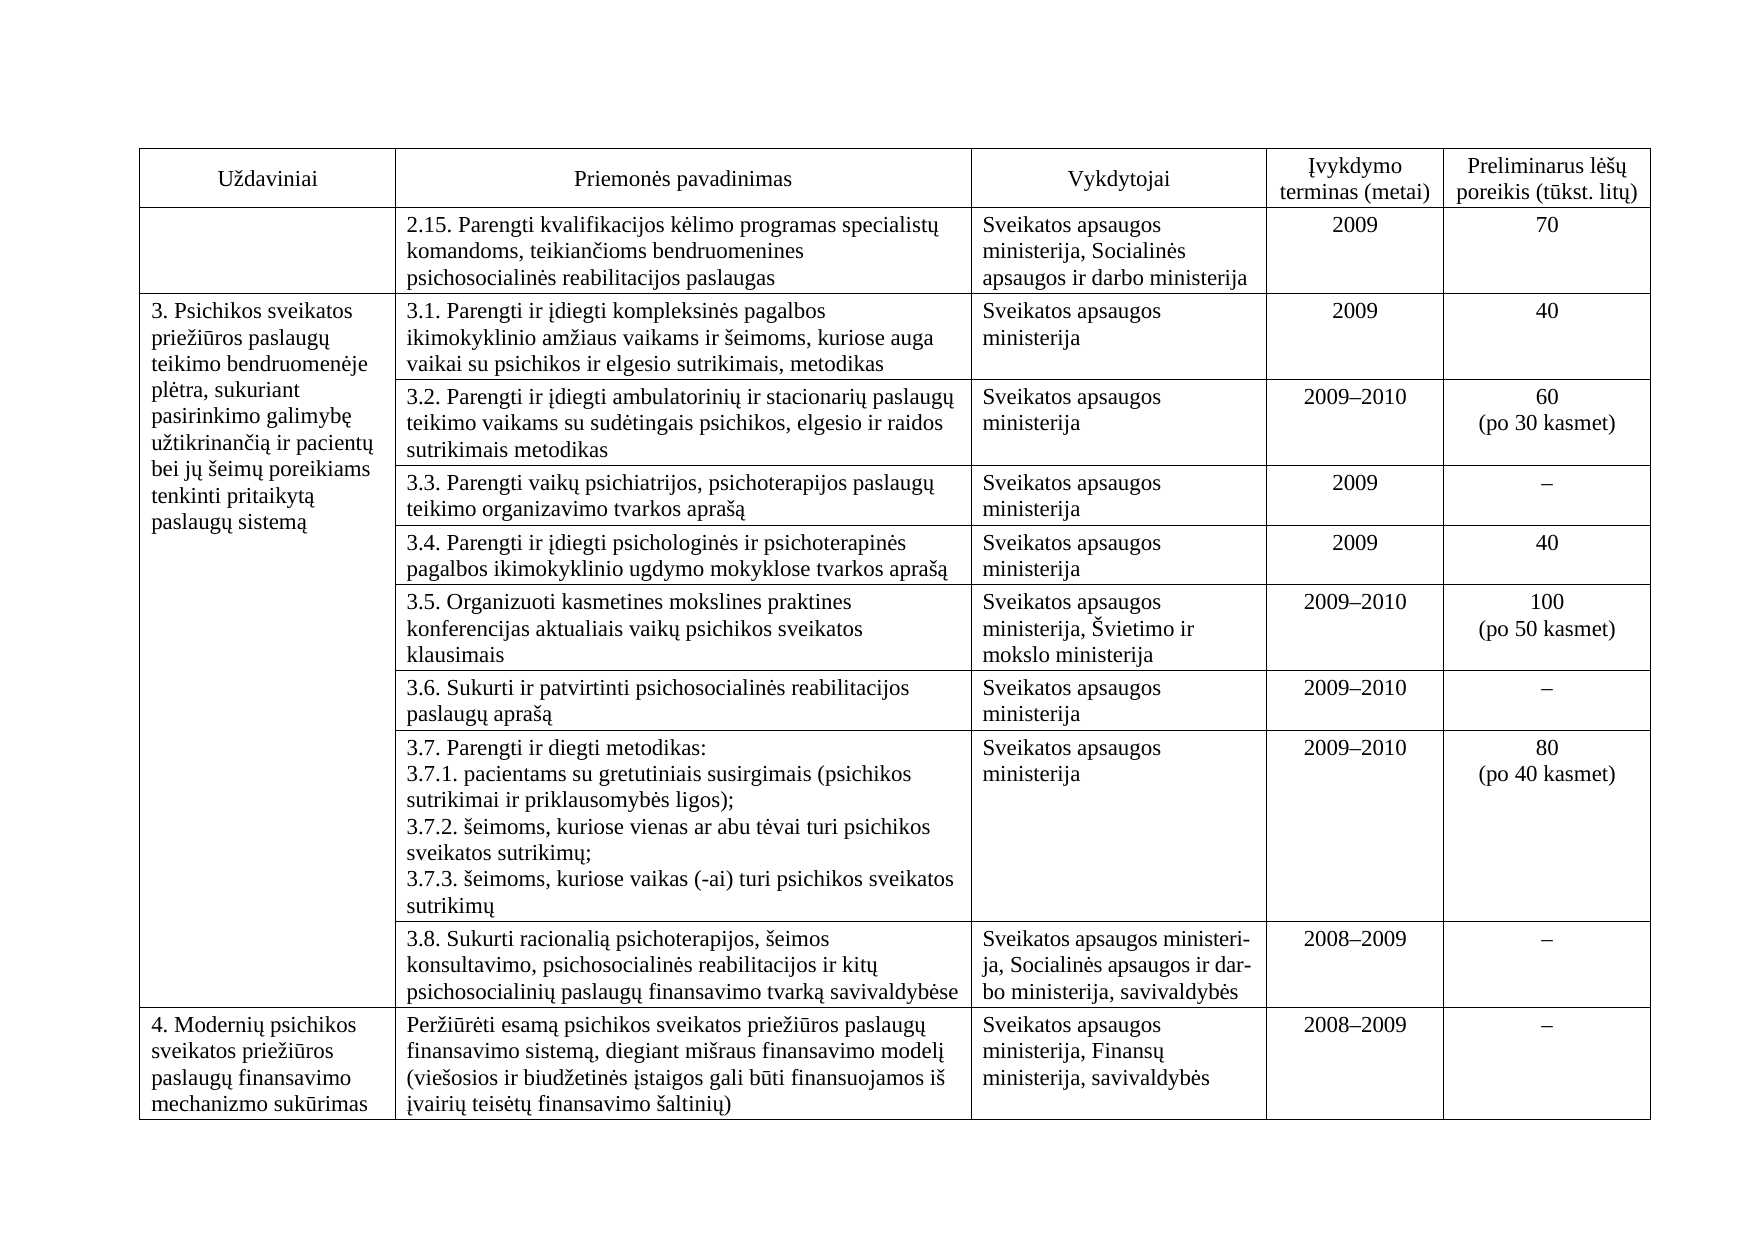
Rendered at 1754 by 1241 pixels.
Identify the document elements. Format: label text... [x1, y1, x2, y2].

table_cell 3.1. Parengti ir įdiegti kompleksinės pagalbos ikimokyklinio amžiaus vaikams ir šeimoms, kuriose auga vaikai su psichikos ir elgesio sutrikimais, metodikas [396, 294, 971, 379]
table_cell 3.4. Parengti ir įdiegti psichologinės ir psichoterapinės pagalbos ikimokyklinio ugdymo mokyklose tvarkos aprašą [396, 526, 971, 584]
table_cell 3.3. Parengti vaikų psichiatrijos, psichoterapijos paslaugų teikimo organizavimo tvarkos aprašą [396, 466, 971, 525]
table_cell Sveikatos apsaugos ministerija, Socialinės apsaugos ir darbo ministerija [972, 208, 1266, 293]
table_cell Sveikatos apsaugos ministerija [972, 671, 1266, 730]
table_cell 3.7. Parengti ir diegti metodikas: 3.7.1. pacientams su gretutiniais susirgimais (psichikos sutrikimai ir priklausomybės ligos); 3.7.2. šeimoms, kuriose vienas ar abu tėvai turi psichikos sveikatos sutrikimų; 3.7.3. šeimoms, kuriose vaikas (-ai) turi psichikos sveikatos sutrikimų [396, 731, 971, 921]
table_cell 2009 [1267, 208, 1443, 293]
table_cell – [1444, 1008, 1650, 1119]
table_cell 2009–2010 [1267, 585, 1443, 670]
table_cell Sveikatos apsaugos ministerija [972, 731, 1266, 921]
table_cell Sveikatos apsaugos ministerija [972, 526, 1266, 584]
table_cell [140, 208, 395, 293]
table_cell Sveikatos apsaugos ministerija [972, 466, 1266, 525]
table_cell 2008–2009 [1267, 922, 1443, 1007]
table_header Vykdytojai [972, 149, 1266, 207]
table_cell Sveikatos apsaugos ministerija [972, 380, 1266, 465]
table_header Priemonės pavadinimas [396, 149, 971, 207]
table_cell 2008–2009 [1267, 1008, 1443, 1119]
table_cell Sveikatos apsaugos ministerija, Finansų ministerija, savivaldybės [972, 1008, 1266, 1119]
table_cell – [1444, 671, 1650, 730]
table_cell 3.2. Parengti ir įdiegti ambulatorinių ir stacionarių paslaugų teikimo vaikams su sudėtingais psichikos, elgesio ir raidos sutrikimais metodikas [396, 380, 971, 465]
table_cell 100 (po 50 kasmet) [1444, 585, 1650, 670]
table_cell 2009 [1267, 294, 1443, 379]
table_cell 40 [1444, 526, 1650, 584]
table_cell 40 [1444, 294, 1650, 379]
table_header Uždaviniai [140, 149, 395, 207]
table_cell 2009–2010 [1267, 380, 1443, 465]
table_cell [140, 670, 395, 730]
table_cell [140, 921, 395, 1007]
table_cell – [1444, 466, 1650, 525]
table_cell 2009 [1267, 466, 1443, 525]
table_cell 4. Modernių psichikos sveikatos priežiūros paslaugų finansavimo mechanizmo sukūrimas [140, 1008, 395, 1119]
table_cell 2009 [1267, 526, 1443, 584]
table_cell – [1444, 922, 1650, 1007]
table_cell 3. Psichikos sveikatos priežiūros paslaugų teikimo bendruomenėje plėtra, sukuriant pasirinkimo galimybę užtikrinančią ir pacientų bei jų šeimų poreikiams tenkinti pritaikytą paslaugų sistemą [140, 294, 395, 584]
table_cell Sveikatos apsaugos ministerija, Švietimo ir mokslo ministerija [972, 585, 1266, 670]
table_header Įvykdymo terminas (metai) [1267, 149, 1443, 207]
table_cell 2.15. Parengti kvalifikacijos kėlimo programas specialistų komandoms, teikiančioms bendruomenines psichosocialinės reabilitacijos paslaugas [396, 208, 971, 293]
table_cell 3.8. Sukurti racionalią psichoterapijos, šeimos konsultavimo, psichosocialinės reabilitacijos ir kitų psichosocialinių paslaugų finansavimo tvarką savivaldybėse [396, 922, 971, 1007]
table_cell 70 [1444, 208, 1650, 293]
table_cell 2009–2010 [1267, 731, 1443, 921]
table_cell Sveikatos apsaugos ministerija [972, 294, 1266, 379]
table_cell [140, 584, 395, 670]
table_cell 3.6. Sukurti ir patvirtinti psichosocialinės reabilitacijos paslaugų aprašą [396, 671, 971, 730]
table_cell 3.5. Organizuoti kasmetines mokslines praktines konferencijas aktualiais vaikų psichikos sveikatos klausimais [396, 585, 971, 670]
table_cell [140, 730, 395, 921]
table_cell 80 (po 40 kasmet) [1444, 731, 1650, 921]
table_cell Sveikatos apsaugos ministeri-ja, Socialinės apsaugos ir dar-bo ministerija, savivaldybės [972, 922, 1266, 1007]
table_cell 2009–2010 [1267, 671, 1443, 730]
table_cell 60 (po 30 kasmet) [1444, 380, 1650, 465]
table_header Preliminarus lėšų poreikis (tūkst. litų) [1444, 149, 1650, 207]
table_cell Peržiūrėti esamą psichikos sveikatos priežiūros paslaugų finansavimo sistemą, diegiant mišraus finansavimo modelį (viešosios ir biudžetinės įstaigos gali būti finansuojamos iš įvairių teisėtų finansavimo šaltinių) [396, 1008, 971, 1119]
